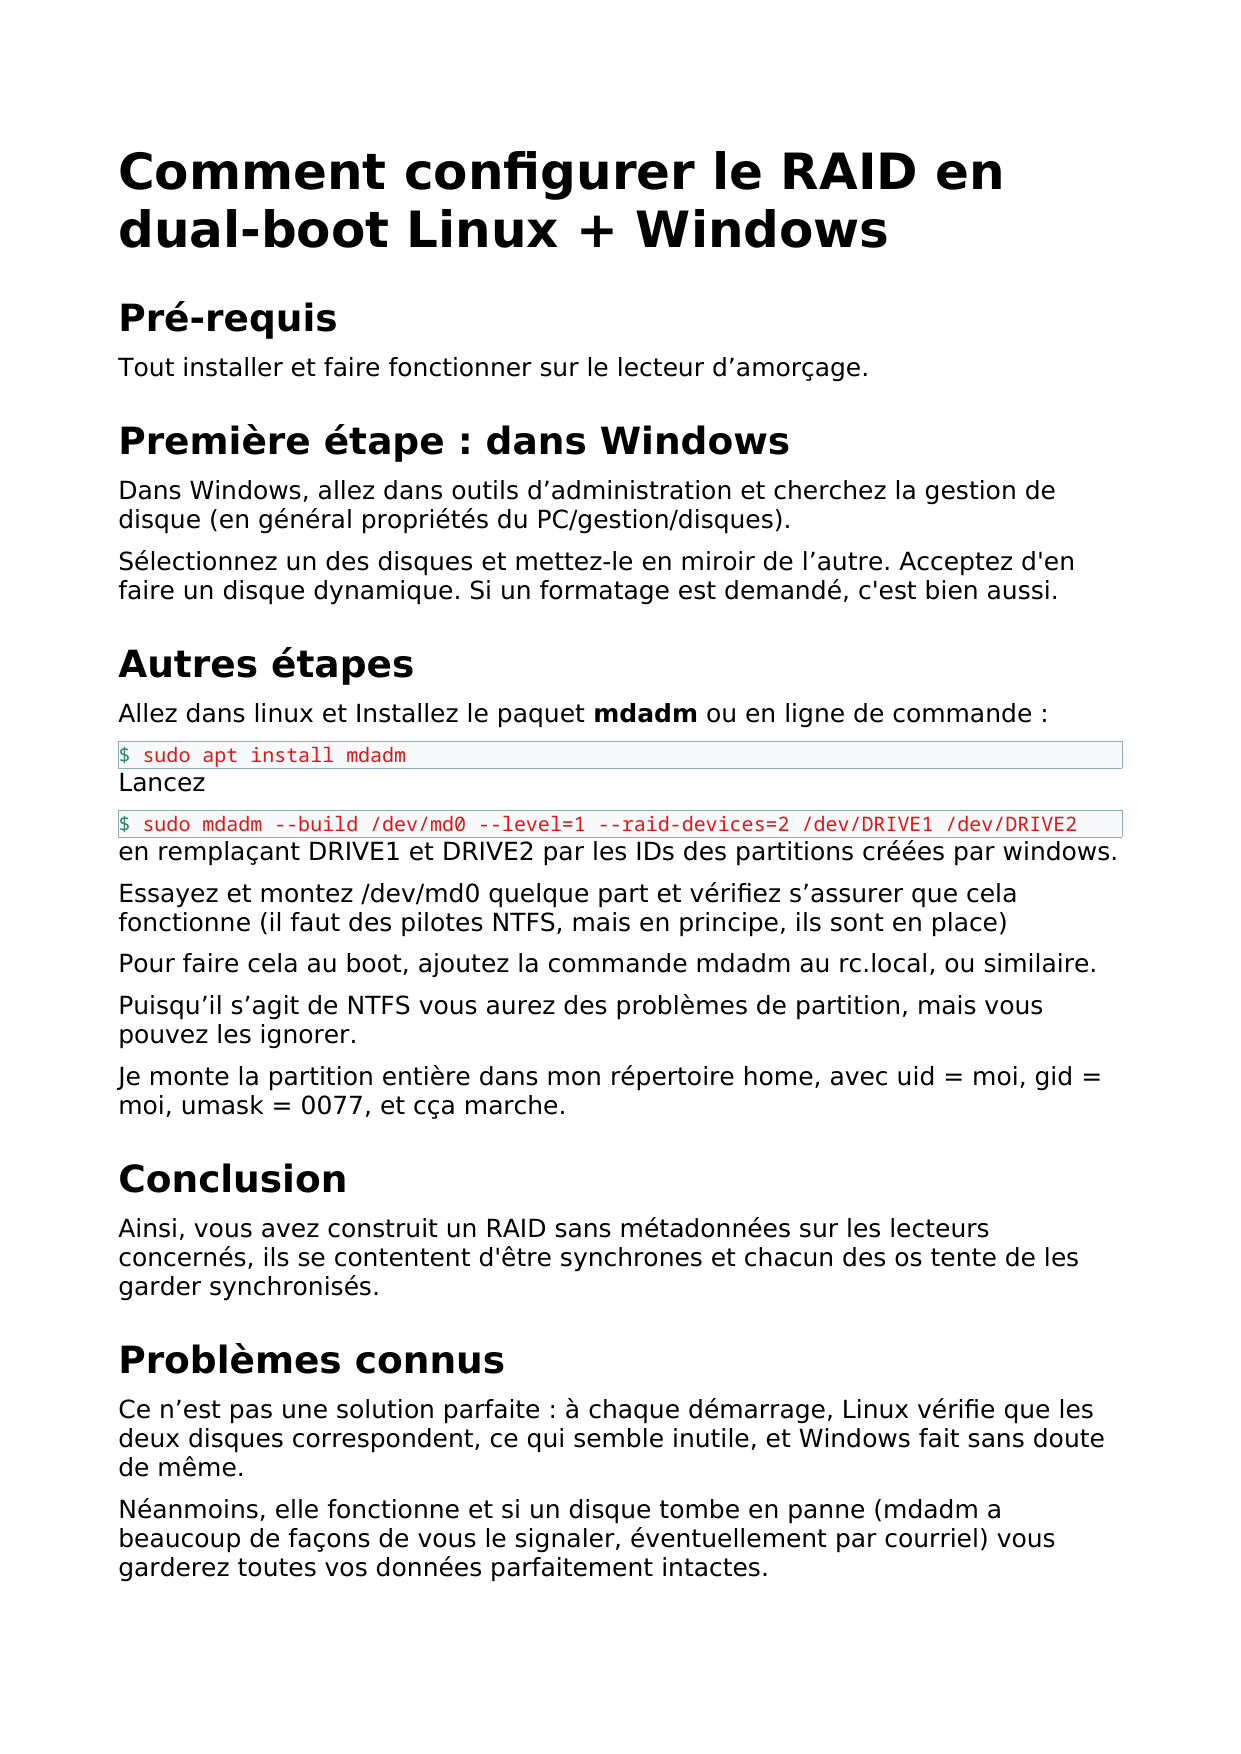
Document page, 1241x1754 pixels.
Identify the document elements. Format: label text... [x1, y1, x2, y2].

subtitle Autres étapes [118, 643, 1122, 686]
text Lancez [118, 769, 1122, 797]
text Ainsi, vous avez construit un RAID sans métadonnées sur les lecteurs concernés, ils se contentent d'être synchrones et chacun des os tente de les garder synchronisés. [118, 1214, 1122, 1302]
subtitle Problèmes connus [118, 1339, 1122, 1383]
text Ce n’est pas une solution parfaite : à chaque démarrage, Linux vérifie que les deux disques correspondent, ce qui semble inutile, et Windows fait sans doute de même. [118, 1395, 1122, 1483]
text Pour faire cela au boot, ajoutez la commande mdadm au rc.local, ou similaire. [118, 950, 1122, 979]
text Allez dans linux et Installez le paquet mdadm ou en ligne de commande : [118, 699, 1122, 728]
text $ sudo mdadm --build /dev/md0 --level=1 --raid-devices=2 /dev/DRIVE1 /dev/DRIVE2 [119, 811, 1122, 837]
subtitle Première étape : dans Windows [118, 420, 1122, 463]
subtitle Pré-requis [118, 297, 1122, 341]
subtitle Conclusion [118, 1158, 1122, 1202]
text Tout installer et faire fonctionner sur le lecteur d’amorçage. [118, 353, 1122, 382]
subtitle Comment configurer le RAID en dual-boot Linux + Windows [118, 143, 1122, 259]
text Dans Windows, allez dans outils d’administration et cherchez la gestion de disque (en général propriétés du PC/gestion/disques). [118, 476, 1122, 534]
text $ sudo apt install mdadm [119, 742, 1122, 768]
text Je monte la partition entière dans mon répertoire home, avec uid = moi, gid = moi, umask = 0077, et cça marche. [118, 1062, 1122, 1121]
text Puisqu’il s’agit de NTFS vous aurez des problèmes de partition, mais vous pouvez les ignorer. [118, 991, 1122, 1050]
text Néanmoins, elle fonctionne et si un disque tombe en panne (mdadm a beaucoup de façons de vous le signaler, éventuellement par courriel) vous garderez toutes vos données parfaitement intactes. [118, 1495, 1122, 1583]
text Essayez et montez /dev/md0 quelque part et vérifiez s’assurer que cela fonctionne (il faut des pilotes NTFS, mais en principe, ils sont en place) [118, 879, 1122, 937]
text en remplaçant DRIVE1 et DRIVE2 par les IDs des partitions créées par windows. [118, 838, 1122, 866]
text Sélectionnez un des disques et mettez-le en miroir de l’autre. Acceptez d'en faire un disque dynamique. Si un formatage est demandé, c'est bien aussi. [118, 547, 1122, 605]
